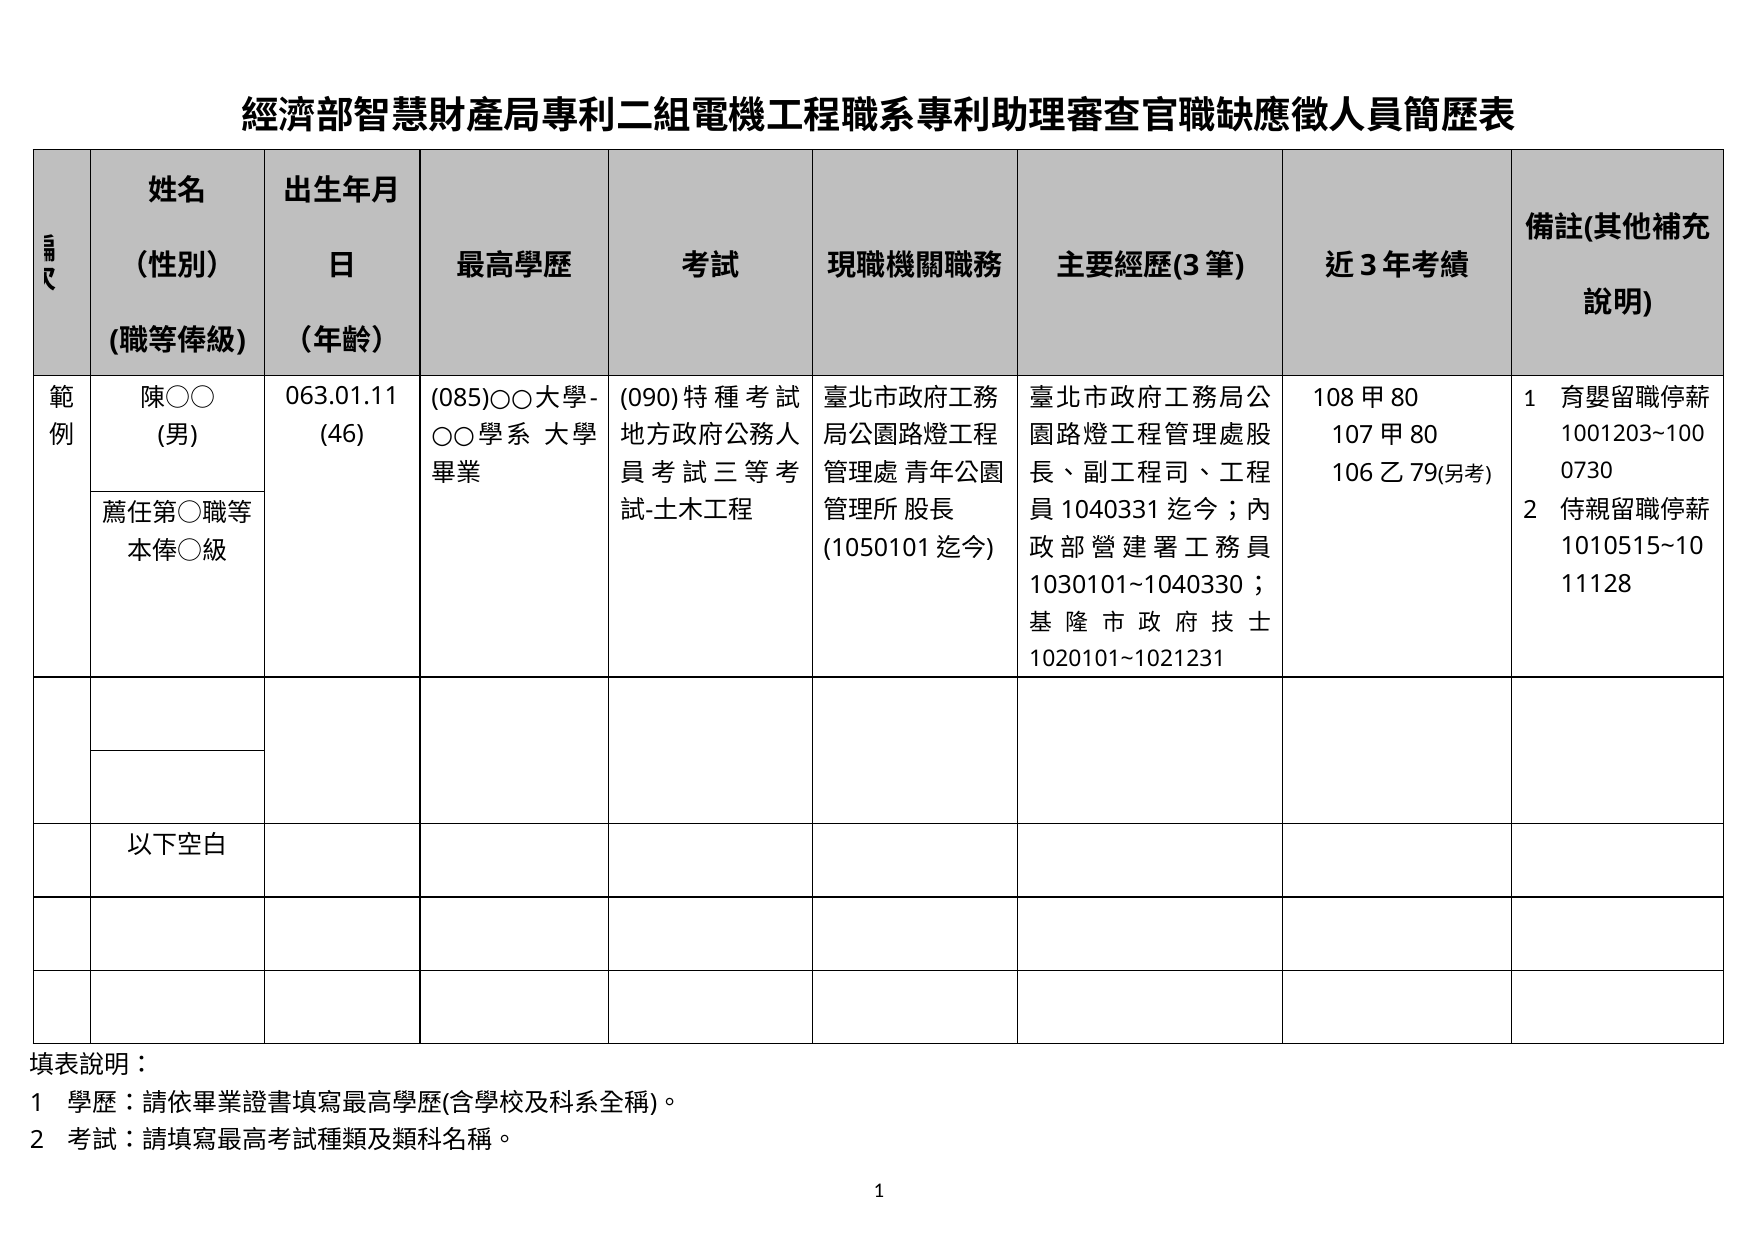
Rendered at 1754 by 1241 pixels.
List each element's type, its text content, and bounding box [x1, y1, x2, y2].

table_header 備註(其他補充說明) [1512, 150, 1723, 375]
table_cell [1018, 898, 1282, 970]
table_header 出生年月日 （年齡） [265, 150, 419, 375]
table_cell [421, 971, 608, 1043]
table_cell [1283, 824, 1511, 896]
table_cell 以下空白 [91, 824, 264, 896]
table_cell [1512, 898, 1723, 970]
list 考試：請填寫最高考試種類及類科名稱。 [29, 1119, 1727, 1157]
table_header 姓名 （性別） (職等俸級) [91, 150, 264, 375]
table_cell 063.01.11 (46) [265, 376, 419, 676]
table_cell [421, 678, 608, 823]
table_cell [34, 678, 90, 823]
table_cell [1512, 971, 1723, 1043]
table_cell [1283, 678, 1511, 823]
table_cell [1283, 971, 1511, 1043]
text 填表說明： [29, 1044, 1727, 1082]
table_header 主要經歷(3筆) [1018, 150, 1282, 375]
table_header 現職機關職務 [813, 150, 1017, 375]
table_cell 育嬰留職停薪1001203~1000730 侍親留職停薪1010515~1011128 [1512, 376, 1723, 676]
table_header 最高學歷 [421, 150, 608, 375]
table_cell [91, 971, 264, 1043]
table_cell (085)○○大學-○○學系 大學畢業 [421, 376, 608, 676]
table_cell [91, 751, 264, 823]
table_cell [34, 971, 90, 1043]
table_cell 薦任第○職等 本俸○級 [91, 492, 264, 676]
table_header 編次 [34, 150, 90, 375]
table_cell [421, 898, 608, 970]
table_cell [609, 678, 812, 823]
table_cell [34, 898, 90, 970]
text 經濟部智慧財產局專利二組電機工程職系專利助理審查官職缺應徵人員簡歷表 [29, 74, 1727, 149]
table_cell [1018, 824, 1282, 896]
table_cell [813, 898, 1017, 970]
table_cell [34, 824, 90, 896]
table_cell [1512, 678, 1723, 823]
table_cell [609, 824, 812, 896]
table_cell [265, 898, 419, 970]
table_cell [265, 678, 419, 823]
table_cell 108 甲 80 107 甲 80 106 乙 79(另考) [1283, 376, 1511, 676]
table_cell [265, 971, 419, 1043]
table_cell 陳○○ (男) [91, 376, 264, 491]
table_cell 範例 [34, 376, 90, 676]
table_cell [265, 824, 419, 896]
table_cell [1283, 898, 1511, 970]
table_cell 臺北市政府工務局公園路燈工程管理處 青年公園管理所 股長(1050101迄今) [813, 376, 1017, 676]
table_cell [91, 898, 264, 970]
table_cell [91, 678, 264, 750]
table_header 近3年考績 [1283, 150, 1511, 375]
table_cell [1018, 971, 1282, 1043]
table_cell [813, 678, 1017, 823]
table_cell [813, 971, 1017, 1043]
table_cell [609, 971, 812, 1043]
table_cell [421, 824, 608, 896]
table_cell (090)特種考試地方政府公務人員考試三等考試-土木工程 [609, 376, 812, 676]
list 學歷：請依畢業證書填寫最高學歷(含學校及科系全稱)。 [29, 1082, 1727, 1119]
table_cell [1512, 824, 1723, 896]
table_cell 臺北市政府工務局公園路燈工程管理處股長、副工程司、工程員1040331迄今；內政部營建署工務員1030101~1040330；基隆市政府技士1020101~1021231 [1018, 376, 1282, 676]
table_cell [813, 824, 1017, 896]
table_header 考試 [609, 150, 812, 375]
table_cell [609, 898, 812, 970]
table_cell [1018, 678, 1282, 823]
